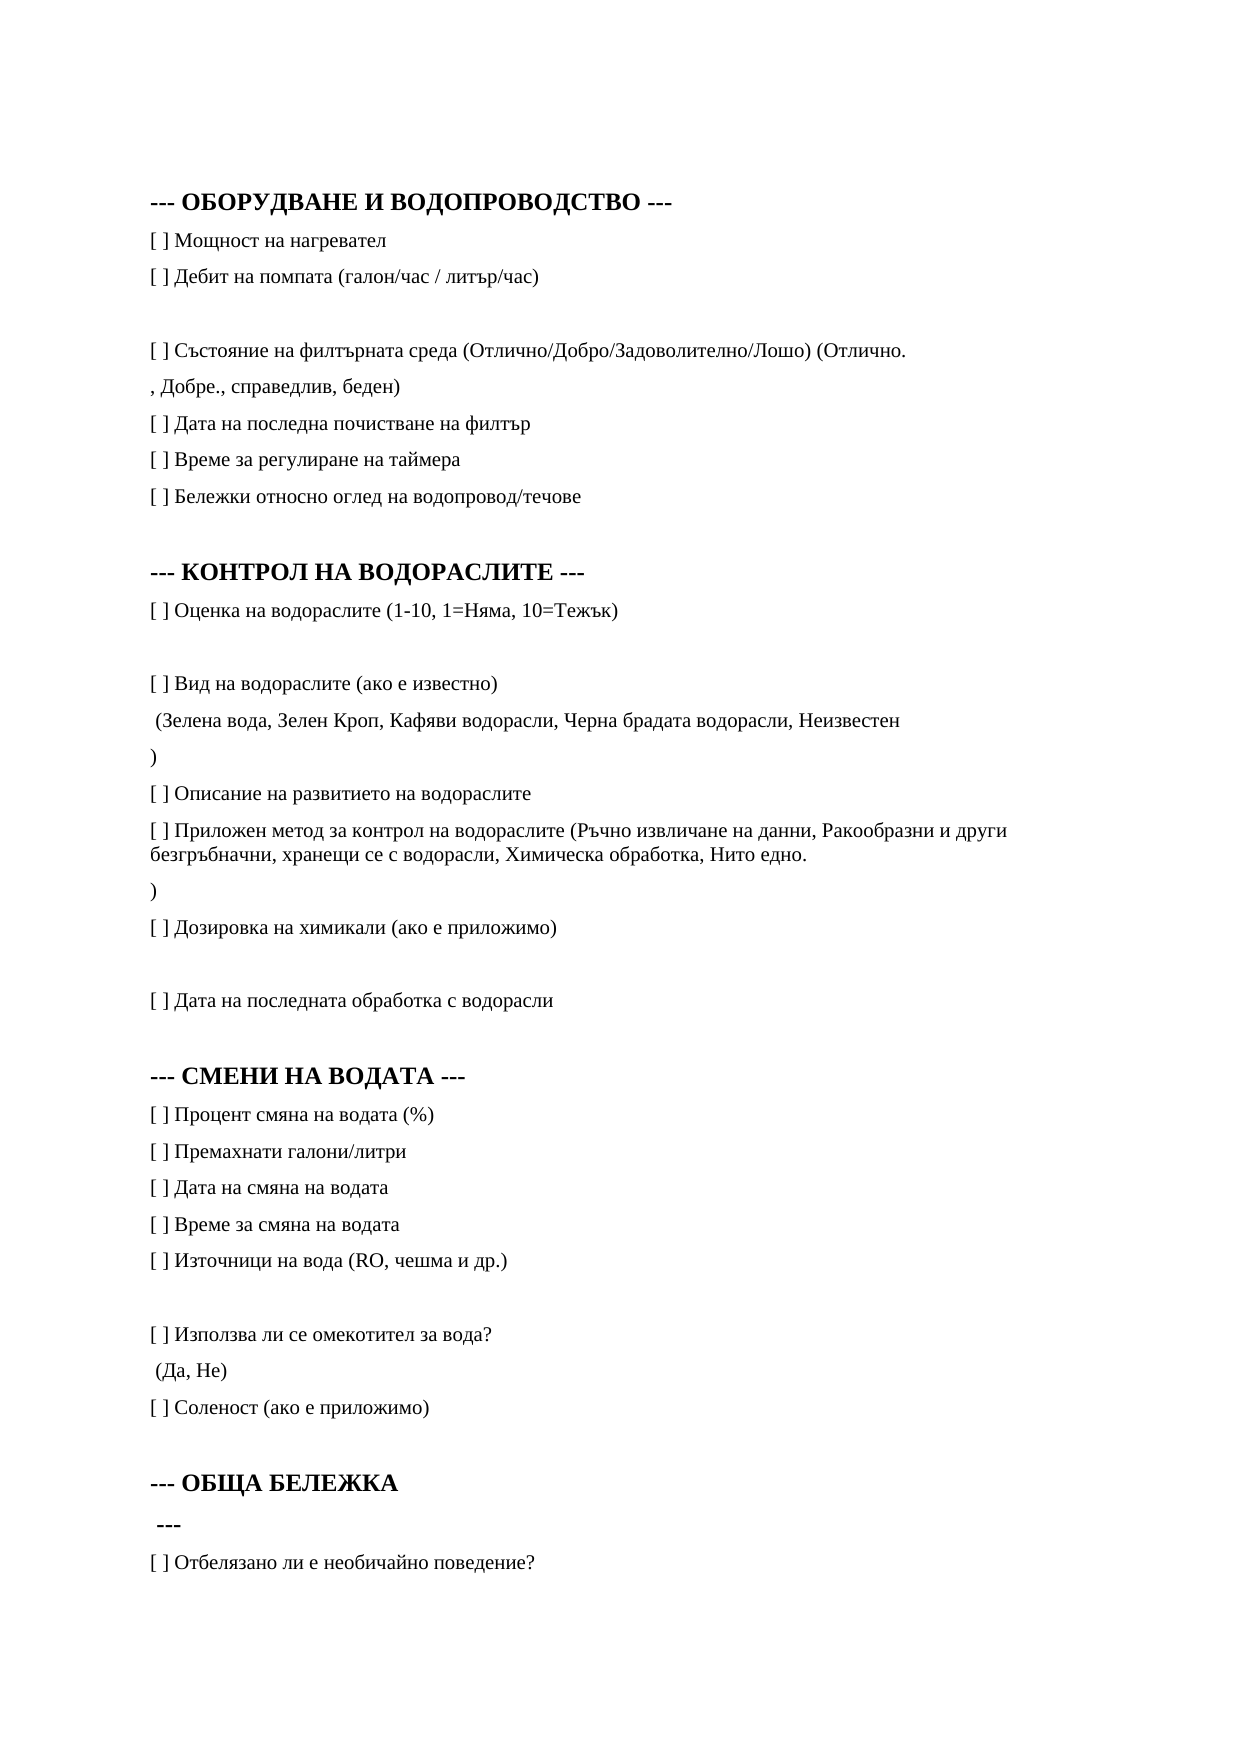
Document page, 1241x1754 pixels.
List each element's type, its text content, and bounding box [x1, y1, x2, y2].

text [ ] Дата на последна почистване на филтър [150, 411, 1090, 435]
text , Добре., справедлив, беден) [150, 374, 1090, 398]
text [ ] Дебит на помпата (галон/час / литър/час) [150, 264, 1090, 288]
text [ ] Премахнати галони/литри [150, 1139, 1090, 1163]
text ) [150, 744, 1090, 768]
text --- [150, 1509, 1090, 1538]
text [ ] Процент смяна на водата (%) [150, 1102, 1090, 1126]
text [ ] Отбелязано ли е необичайно поведение? [150, 1550, 1090, 1574]
text [ ] Използва ли се омекотител за вода? [150, 1322, 1090, 1346]
text [ ] Бележки относно оглед на водопровод/течове [150, 484, 1090, 508]
text [ ] Оценка на водораслите (1-10, 1=Няма, 10=Тежък) [150, 598, 1090, 622]
text [ ] Източници на вода (RO, чешма и др.) [150, 1248, 1090, 1272]
text [ ] Мощност на нагревател [150, 228, 1090, 252]
text [ ] Дата на последната обработка с водорасли [150, 988, 1090, 1012]
text --- КОНТРОЛ НА ВОДОРАСЛИТЕ --- [150, 557, 1090, 586]
text [ ] Време за регулиране на таймера [150, 447, 1090, 471]
text [ ] Дозировка на химикали (ако е приложимо) [150, 915, 1090, 939]
text --- ОБЩА БЕЛЕЖКА [150, 1468, 1090, 1497]
text ) [150, 878, 1090, 902]
text (Да, Не) [150, 1358, 1090, 1382]
text [ ] Соленост (ако е приложимо) [150, 1395, 1090, 1419]
text [ ] Състояние на филтърната среда (Отлично/Добро/Задоволително/Лошо) (Отлично. [150, 337, 1090, 362]
text --- СМЕНИ НА ВОДАТА --- [150, 1061, 1090, 1090]
text [ ] Време за смяна на водата [150, 1212, 1090, 1236]
text (Зелена вода, Зелен Кроп, Кафяви водорасли, Черна брадата водорасли, Неизвестен [150, 708, 1090, 732]
text [ ] Дата на смяна на водата [150, 1175, 1090, 1199]
text [ ] Приложен метод за контрол на водораслите (Ръчно извличане на данни, Ракообразни и други безгръбначни, хранещи се с водорасли, Химическа обработка, Нито едно. [150, 817, 1090, 866]
text --- ОБОРУДВАНЕ И ВОДОПРОВОДСТВО --- [150, 187, 1090, 215]
text [ ] Вид на водораслите (ако е известно) [150, 671, 1090, 695]
text [ ] Описание на развитието на водораслите [150, 781, 1090, 805]
